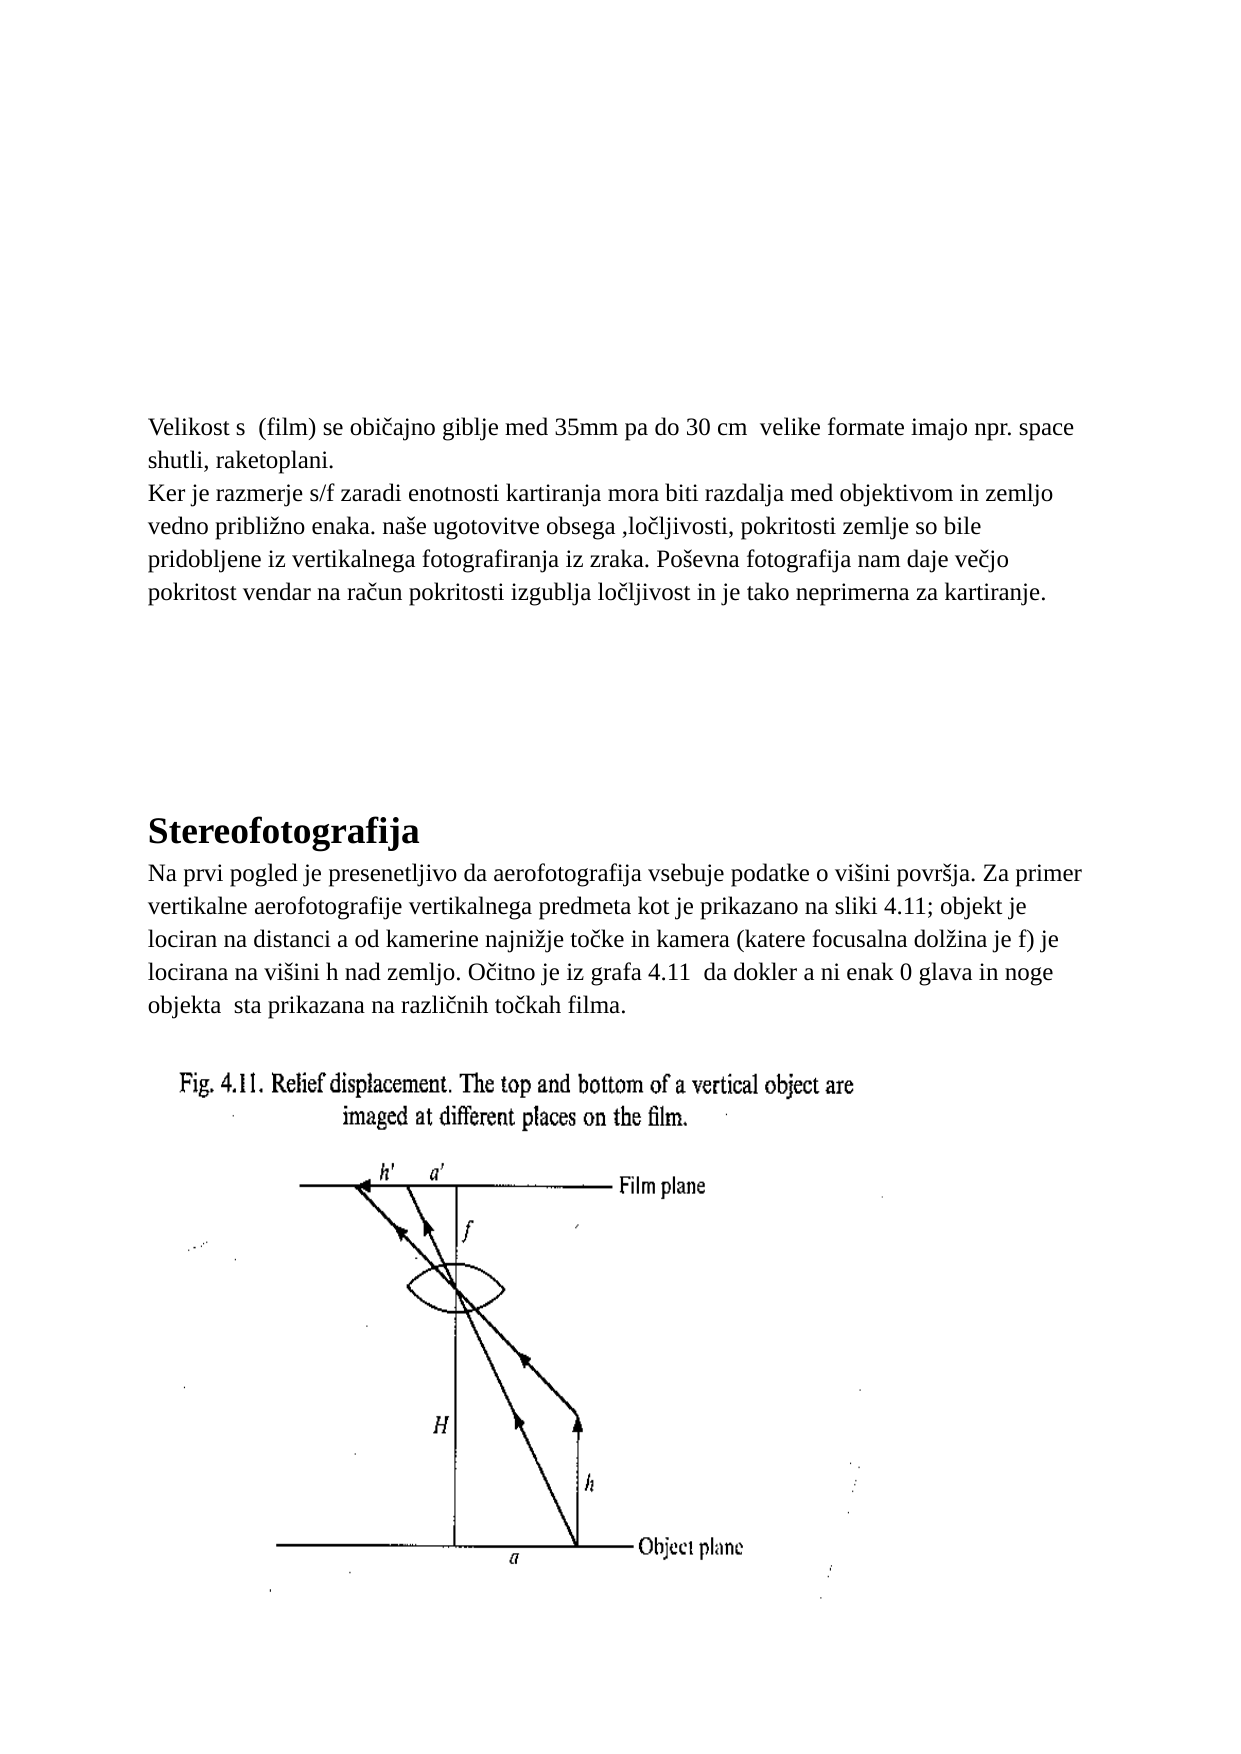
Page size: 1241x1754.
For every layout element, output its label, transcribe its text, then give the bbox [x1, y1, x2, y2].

text Velikost s (film) se običajno giblje med 35mm pa do 30 cm velike formate imajo npr. space shutli, raketoplani. [148, 412, 1093, 473]
text Na prvi pogled je presenetljivo da aerofotografija vsebuje podatke o višini površja. Za primer vertikalne aerofotografije vertikalnega predmeta kot je prikazano na sliki 4.11; objekt je lociran na distanci a od kamerine najnižje točke in kamera (katere focusalna dolžina je f) je locirana na višini h nad zemljo. Očitno je iz grafa 4.11 da dokler a ni enak 0 glava in noge objekta sta prikazana na različnih točkah filma. [148, 858, 1093, 1018]
text Ker je razmerje s/f zaradi enotnosti kartiranja mora biti razdalja med objektivom in zemljo vedno približno enaka. naše ugotovitve obsega ,ločljivosti, pokritosti zemlje so bile pridobljene iz vertikalnega fotografiranja iz zraka. Poševna fotografija nam daje večjo pokritost vendar na račun pokritosti izgublja ločljivost in je tako neprimerna za kartiranje. [148, 478, 1093, 606]
text Stereofotografija [148, 808, 1093, 851]
